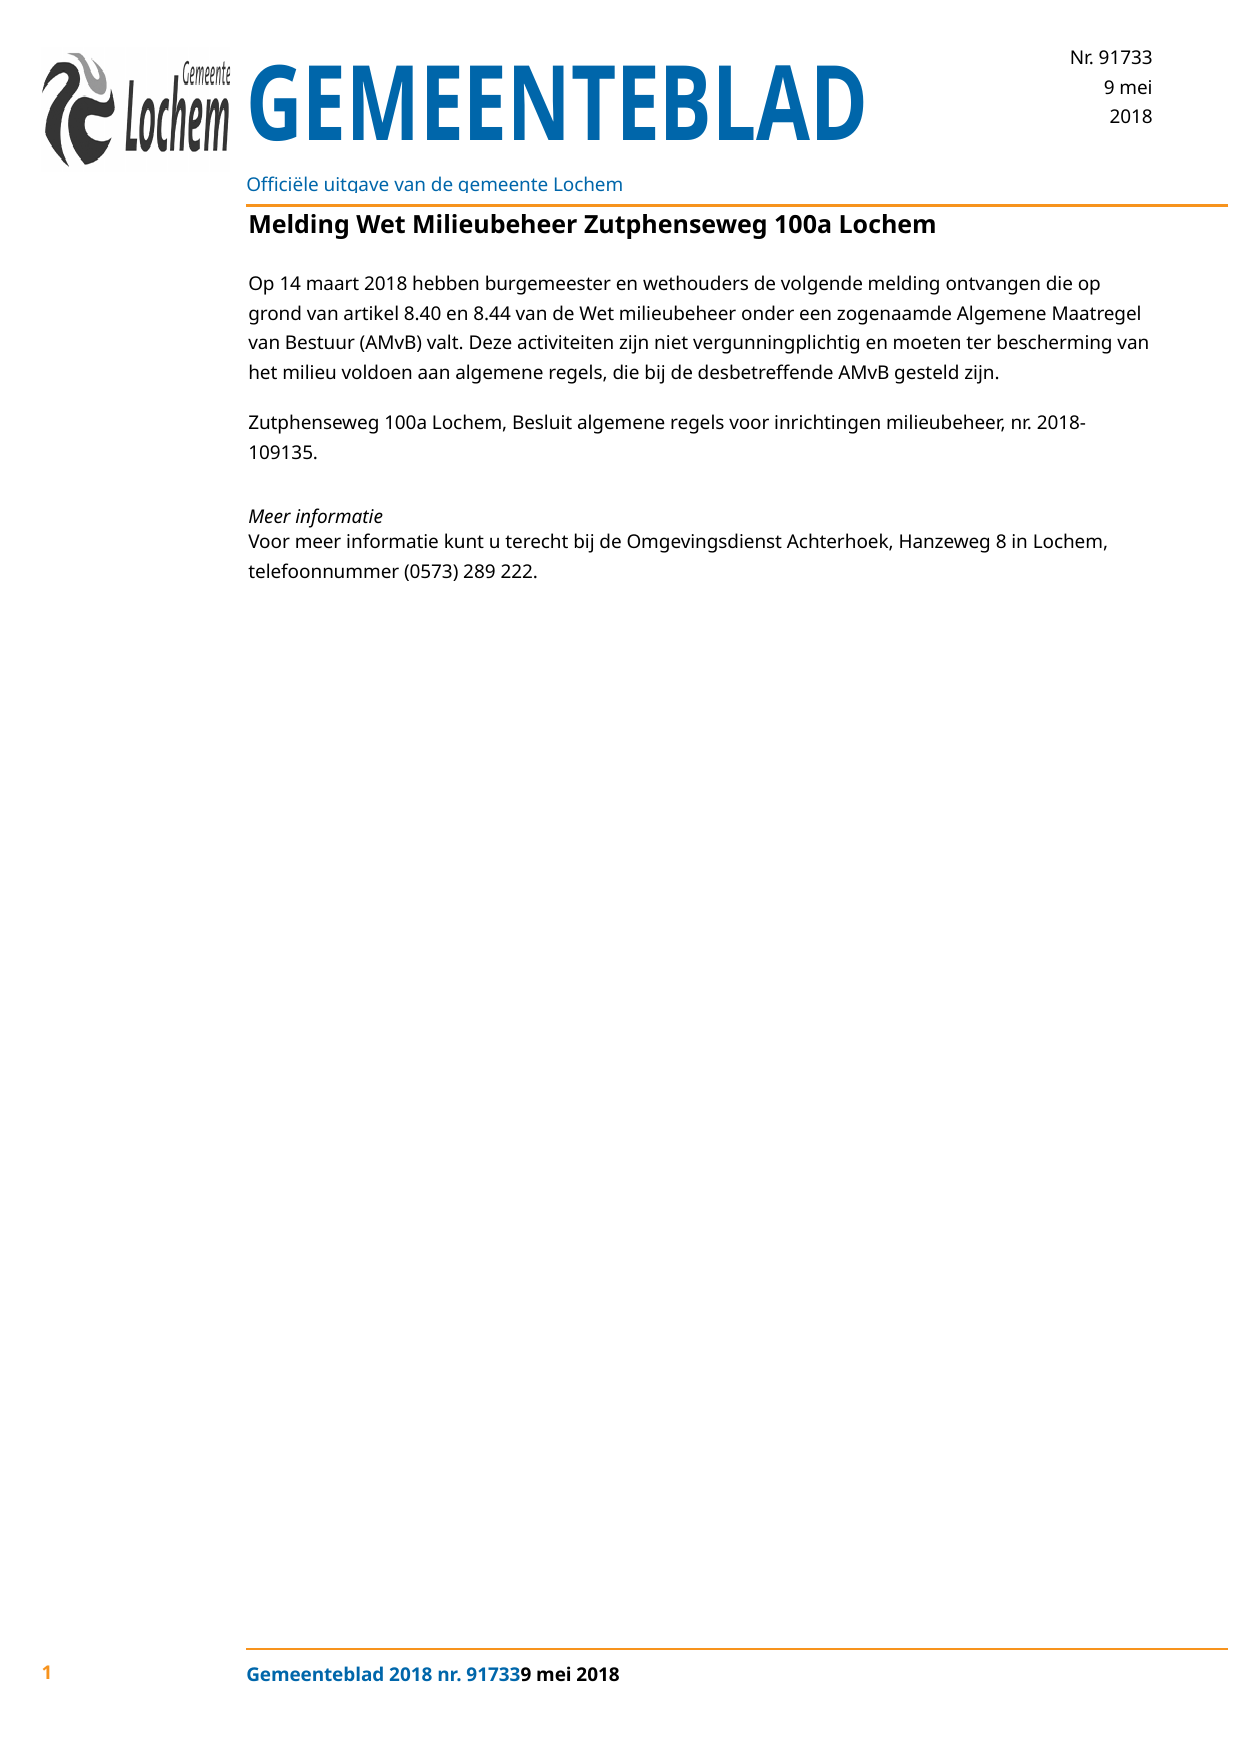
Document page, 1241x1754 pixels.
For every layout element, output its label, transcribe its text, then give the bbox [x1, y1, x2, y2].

text Op 14 maart 2018 hebben burgemeester en wethouders de volgende melding ontvangen die op grond van artikel 8.40 en 8.44 van de Wet milieubeheer onder een zogenaamde Algemene Maatregel van Bestuur (AMvB) valt. Deze activiteiten zijn niet vergunningplichtig en moeten ter bescherming van het milieu voldoen aan algemene regels, die bij de desbetreffende AMvB gesteld zijn. [248, 270, 1152, 385]
text Meer informatie [248, 503, 1152, 529]
picture [41, 47, 231, 172]
text Zutphenseweg 100a Lochem, Besluit algemene regels voor inrichtingen milieubeheer, nr. 2018-109135. [248, 409, 1152, 465]
text Voor meer informatie kunt u terecht bij de Omgevingsdienst Achterhoek, Hanzeweg 8 in Lochem, telefoonnummer (0573) 289 222. [248, 529, 1152, 584]
text Melding Wet Milieubeheer Zutphenseweg 100a Lochem [248, 207, 1152, 241]
